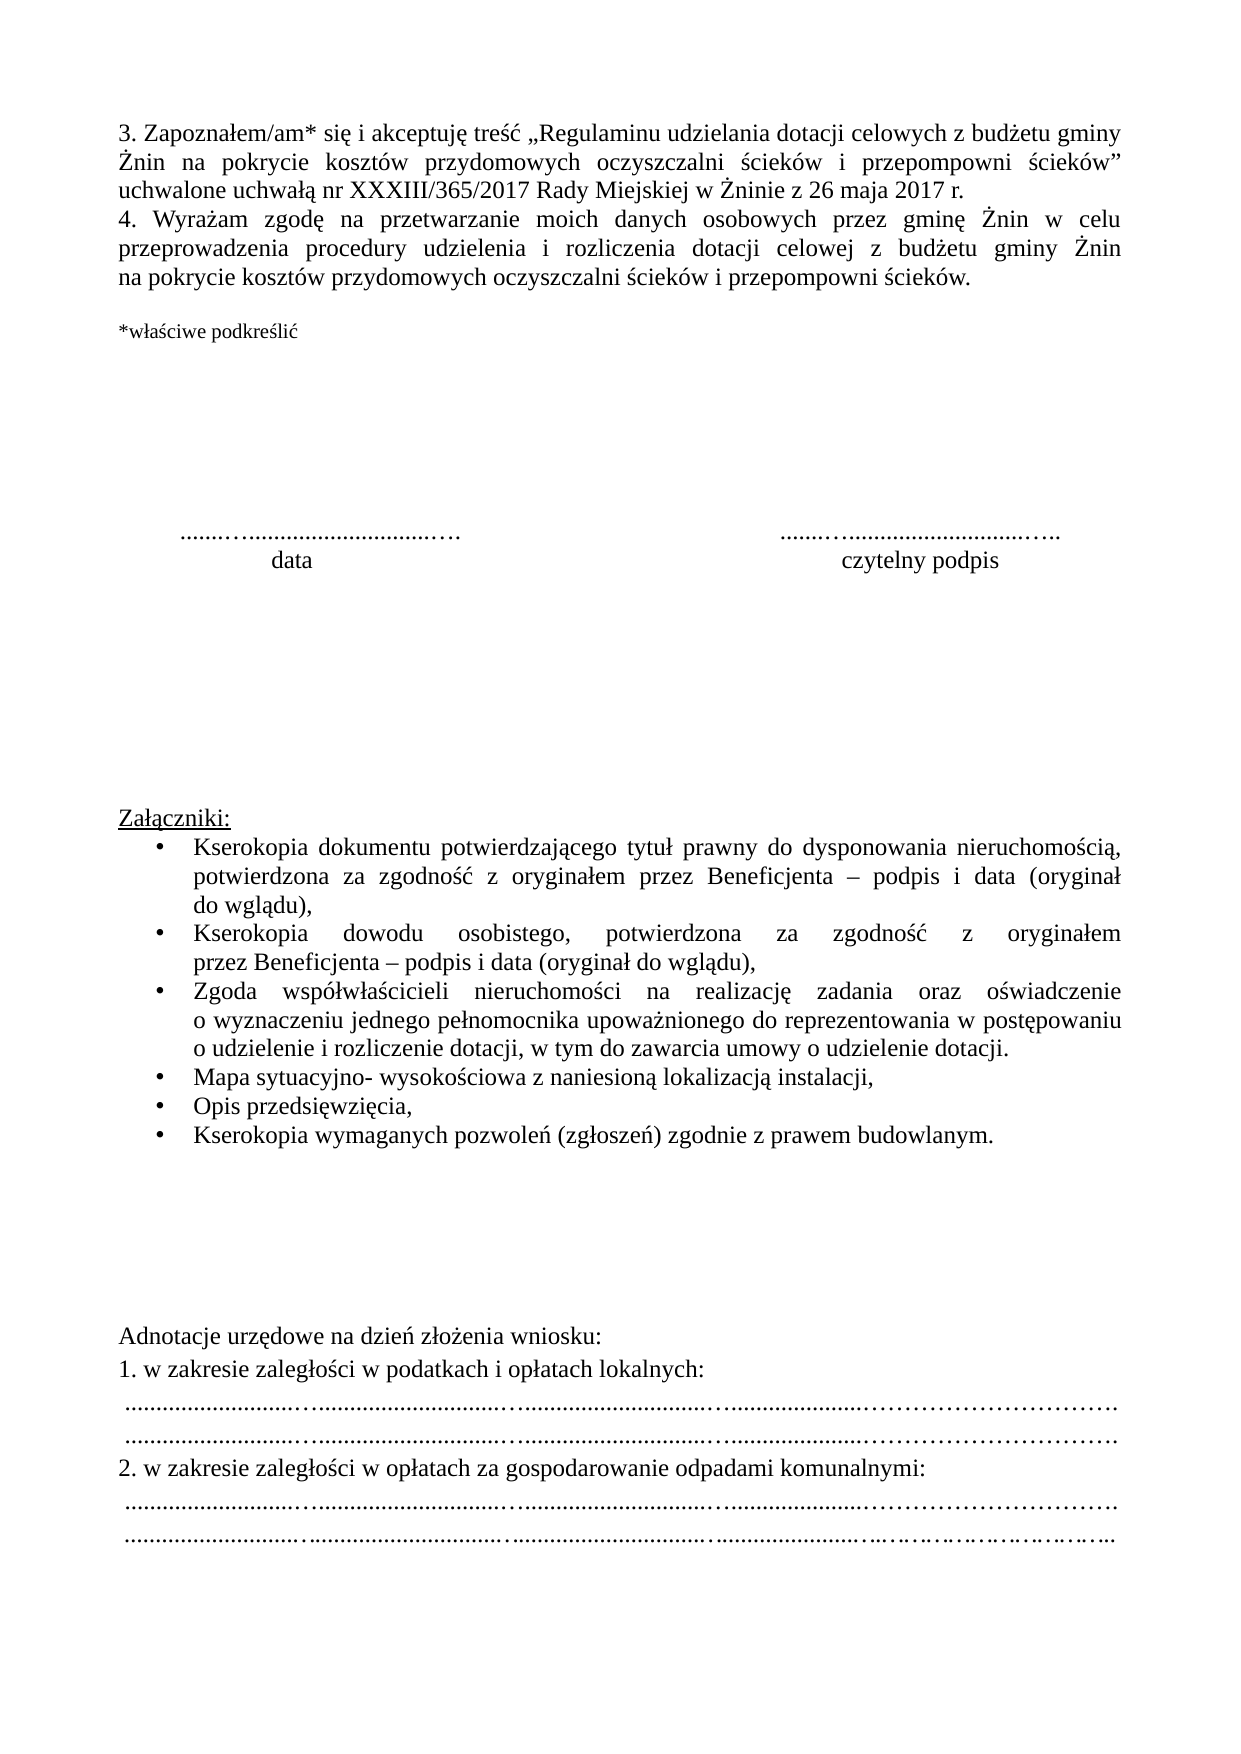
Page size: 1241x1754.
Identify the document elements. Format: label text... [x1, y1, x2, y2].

text *właściwe podkreślić [118, 319, 1122, 343]
list Kserokopia wymaganych pozwoleń (zgłoszeń) zgodnie z prawem budowlanym. [156, 1120, 1122, 1148]
list Kserokopia dokumentu potwierdzającego tytuł prawny do dysponowania nieruchomością, potwierdzona za zgodność z oryginałem przez Beneficjenta – podpis i data (oryginał do wglądu), [156, 832, 1122, 918]
text .......….............................…. .......…............................….. [118, 516, 1122, 545]
list Kserokopia dowodu osobistego, potwierdzona za zgodność z oryginałem przez Beneficjenta – podpis i data (oryginał do wglądu), [156, 918, 1122, 976]
text Adnotacje urzędowe na dzień złożenia wniosku: [118, 1321, 1122, 1350]
text ...........................….............................….............................….....................…………………………. [118, 1486, 1122, 1515]
text Załączniki: [118, 803, 1122, 832]
text 3. Zapoznałem/am* się i akceptuję treść „Regulaminu udzielania dotacji celowych z budżetu gminy Żnin na pokrycie kosztów przydomowych oczyszczalni ścieków i przepompowni ścieków” uchwalone uchwałą nr XXXIII/365/2017 Rady Miejskiej w Żninie z 26 maja 2017 r. [118, 118, 1122, 204]
text ...........................….............................….............................….....................…………………………. [118, 1420, 1122, 1449]
text ...........................….............................….............................….....................….………………………….. [118, 1519, 1122, 1548]
text 2. w zakresie zaległości w opłatach za gospodarowanie odpadami komunalnymi: [118, 1453, 1122, 1482]
list Opis przedsięwzięcia, [156, 1091, 1122, 1120]
text data czytelny podpis [118, 545, 1122, 573]
text 4. Wyrażam zgodę na przetwarzanie moich danych osobowych przez gminę Żnin w celu przeprowadzenia procedury udzielenia i rozliczenia dotacji celowej z budżetu gminy Żnin na pokrycie kosztów przydomowych oczyszczalni ścieków i przepompowni ścieków. [118, 204, 1122, 291]
list Zgoda współwłaścicieli nieruchomości na realizację zadania oraz oświadczenie o wyznaczeniu jednego pełnomocnika upoważnionego do reprezentowania w postępowaniu o udzielenie i rozliczenie dotacji, w tym do zawarcia umowy o udzielenie dotacji. [156, 976, 1122, 1062]
text 1. w zakresie zaległości w podatkach i opłatach lokalnych: [118, 1354, 1122, 1383]
list Mapa sytuacyjno- wysokościowa z naniesioną lokalizacją instalacji, [156, 1062, 1122, 1091]
text ...........................….............................….............................….....................…………………………. [118, 1387, 1122, 1416]
